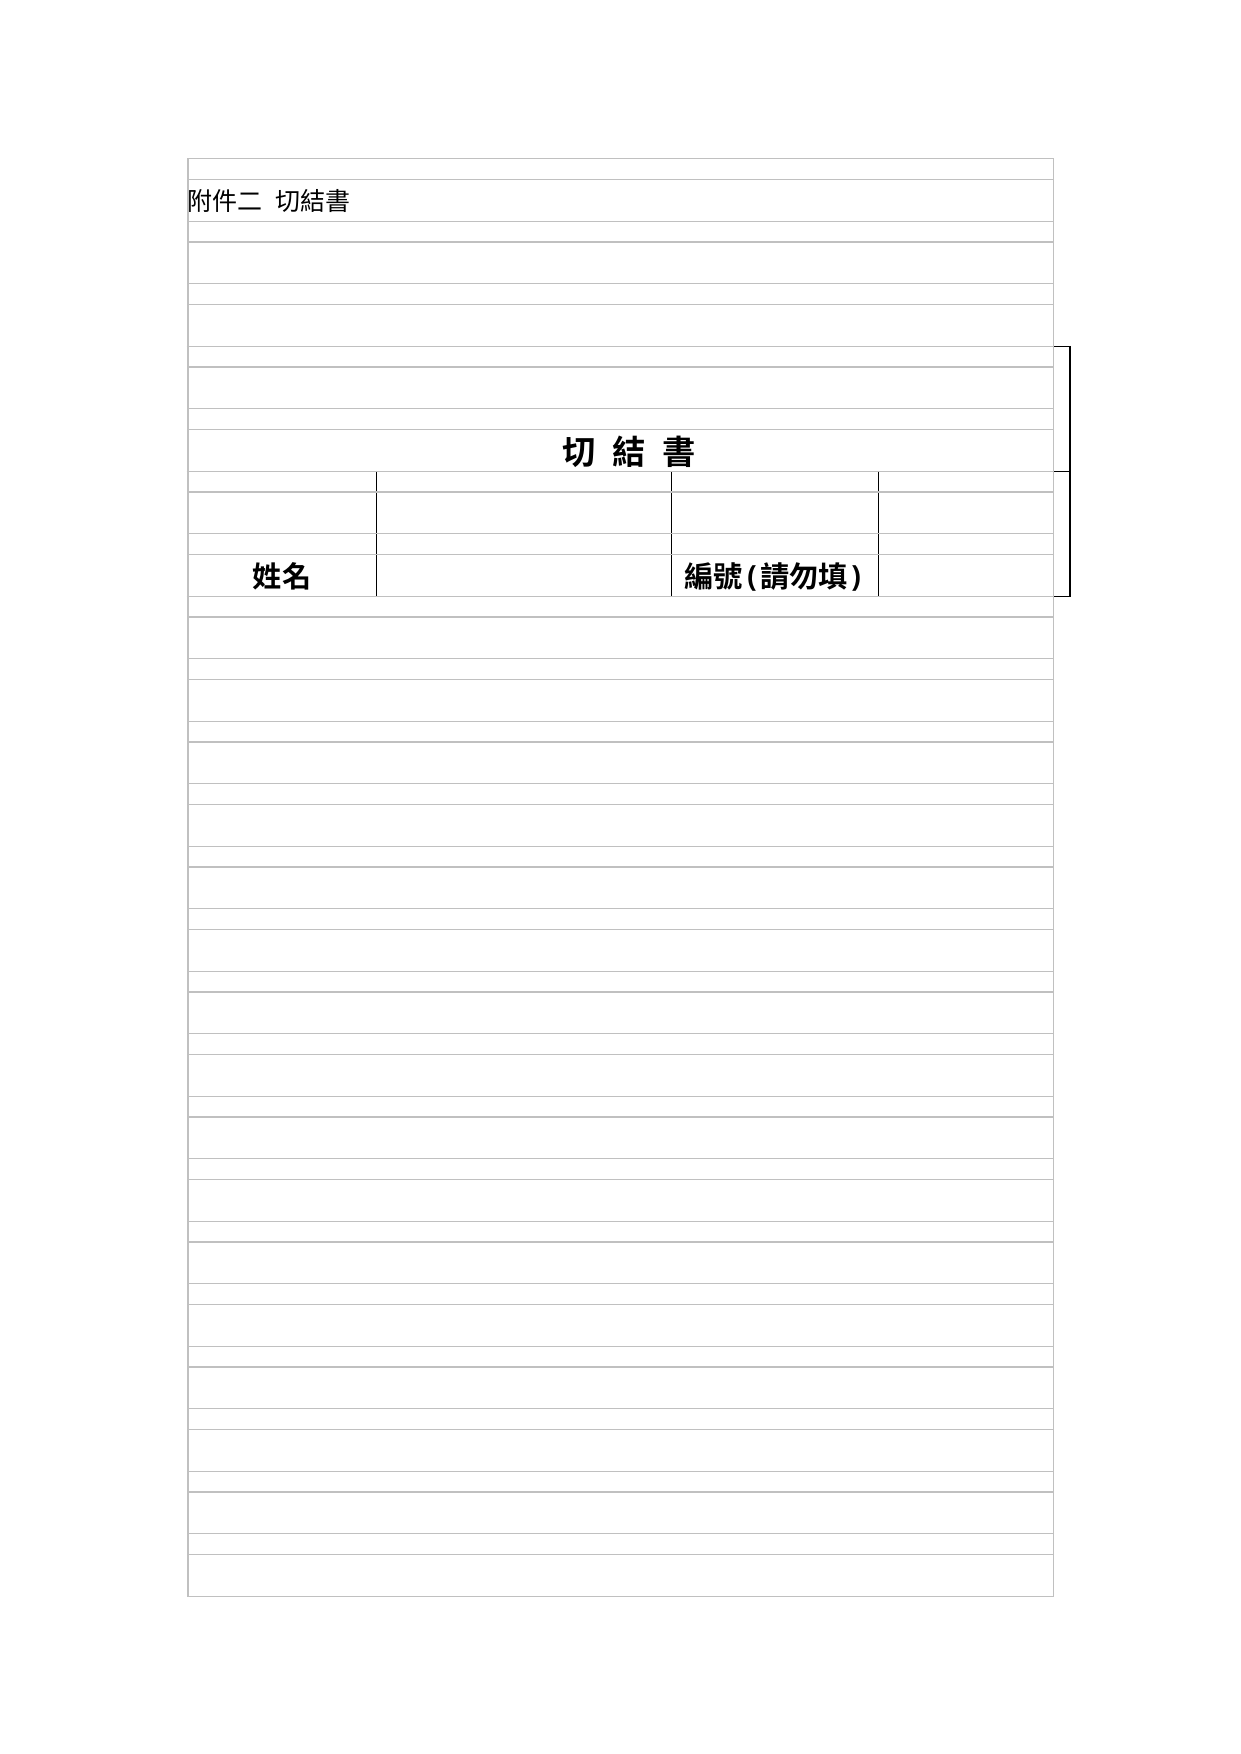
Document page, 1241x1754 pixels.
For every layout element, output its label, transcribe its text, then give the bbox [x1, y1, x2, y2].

table_header [189, 368, 1053, 408]
table_cell [1054, 472, 1069, 596]
table_cell [189, 534, 376, 554]
table_cell [672, 472, 878, 491]
text 附件二 切結書 [189, 180, 1053, 221]
table_cell [377, 555, 671, 596]
table_cell [189, 472, 376, 491]
table_cell [672, 534, 878, 554]
table_cell [879, 493, 1053, 533]
table_cell [879, 534, 1053, 554]
table_cell [377, 493, 671, 533]
table_cell [189, 493, 376, 533]
table_header [189, 409, 1053, 429]
text [189, 159, 1053, 179]
table_cell [879, 472, 1053, 491]
table_header 切 結 書 [189, 430, 1053, 471]
table_cell [879, 555, 1053, 596]
table_cell [377, 472, 671, 491]
table_cell [672, 493, 878, 533]
table_cell [377, 534, 671, 554]
table_cell 編號(請勿填) [672, 555, 878, 596]
table_header [189, 347, 1053, 366]
table_header [1054, 347, 1069, 471]
table_cell 姓名 [189, 555, 376, 596]
